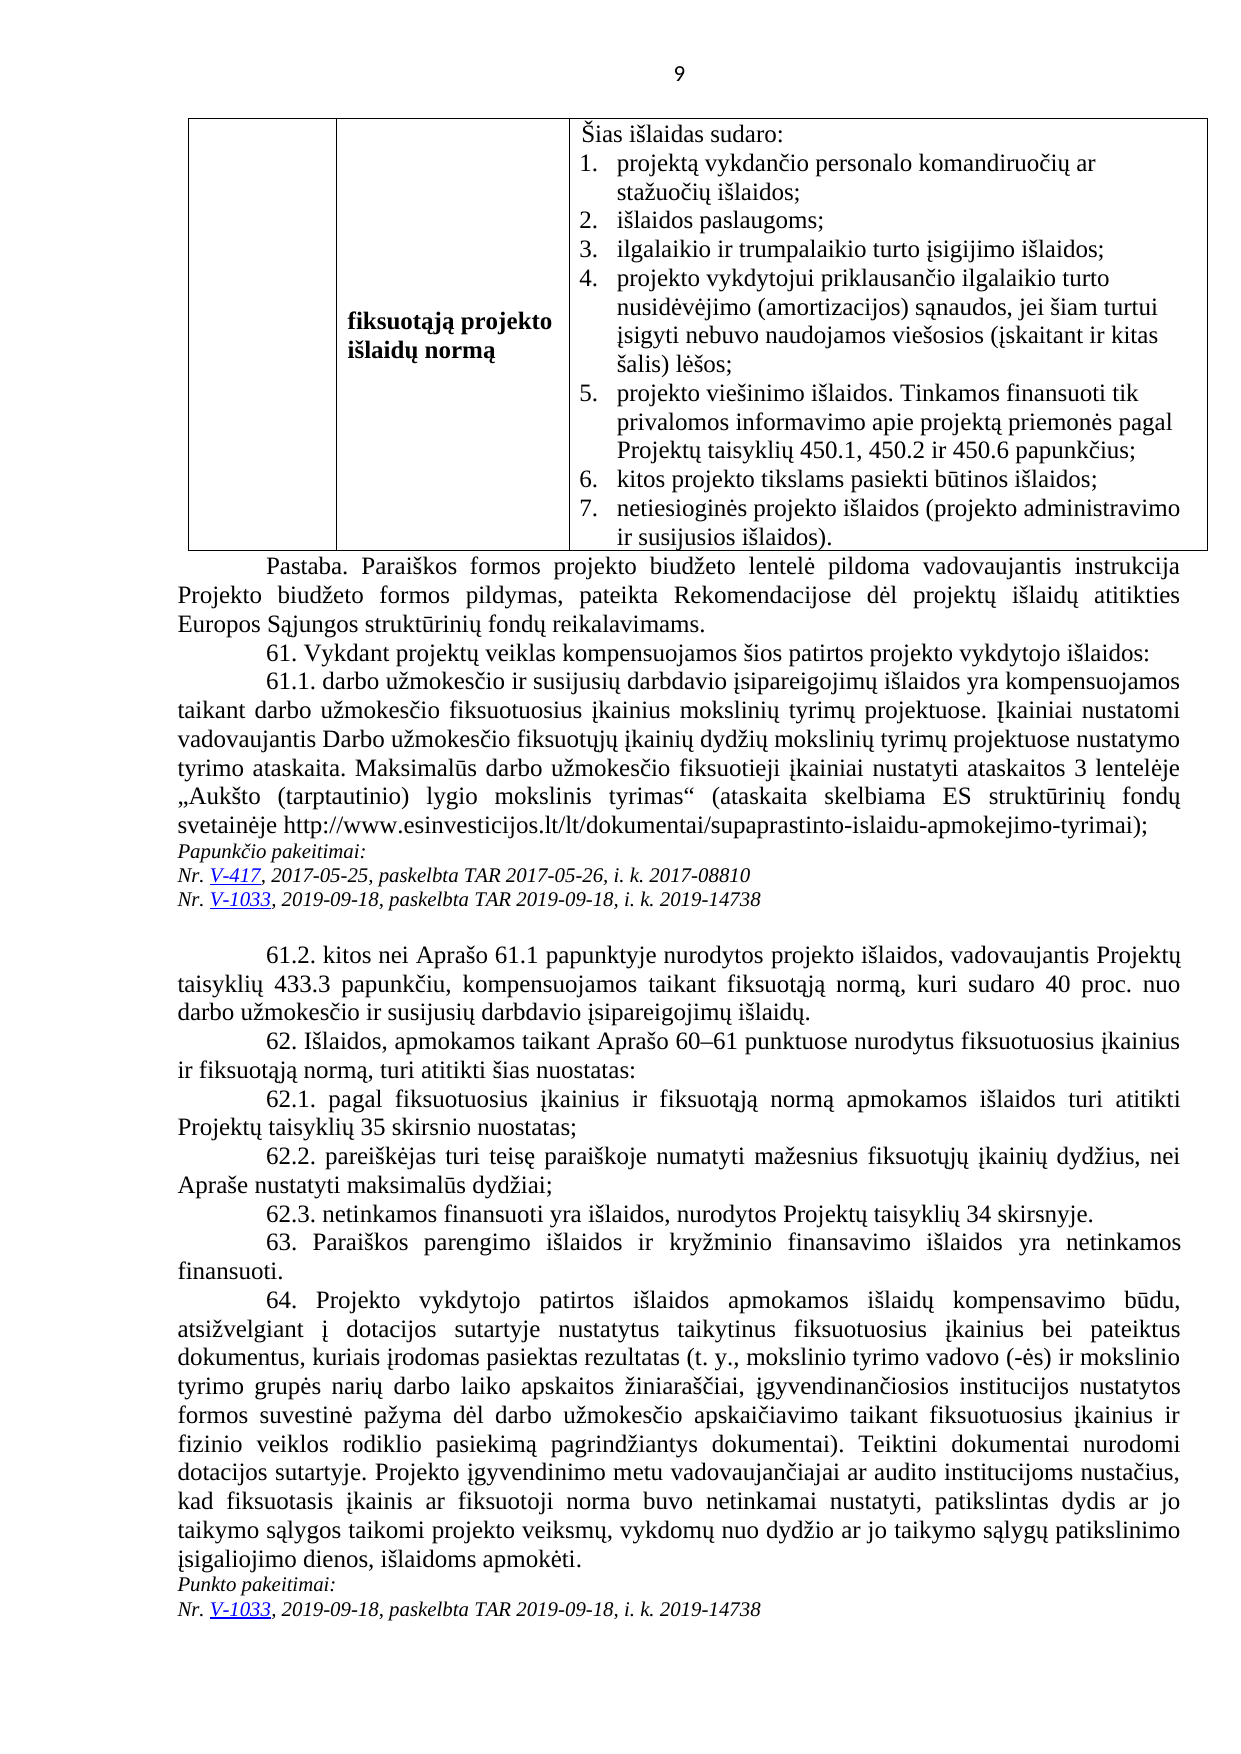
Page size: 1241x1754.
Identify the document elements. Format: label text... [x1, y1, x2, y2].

text Nr. V-417, 2017-05-25, paskelbta TAR 2017-05-26, i. k. 2017-08810 [177, 863, 1181, 887]
table_cell Šias išlaidas sudaro: 1. projektą vykdančio personalo komandiruočių ar stažuočių išlaidos; 2. išlaidos paslaugoms; 3. ilgalaikio ir trumpalaikio turto įsigijimo išlaidos; 4. projekto vykdytojui priklausančio ilgalaikio turto nusidėvėjimo (amortizacijos) sąnaudos, jei šiam turtui įsigyti nebuvo naudojamos viešosios (įskaitant ir kitas šalis) lėšos; 5. projekto viešinimo išlaidos. Tinkamos finansuoti tik privalomos informavimo apie projektą priemonės pagal Projektų taisyklių 450.1, 450.2 ir 450.6 papunkčius; 6. kitos projekto tikslams pasiekti būtinos išlaidos; 7. netiesioginės projekto išlaidos (projekto administravimo ir susijusios išlaidos). [570, 119, 1207, 550]
text 63. Paraiškos parengimo išlaidos ir kryžminio finansavimo išlaidos yra netinkamos finansuoti. [177, 1227, 1181, 1285]
text 62.3. netinkamos finansuoti yra išlaidos, nurodytos Projektų taisyklių 34 skirsnyje. [177, 1199, 1181, 1227]
text Punkto pakeitimai: [177, 1572, 1181, 1596]
text Pastaba. Paraiškos formos projekto biudžeto lentelė pildoma vadovaujantis instrukcija Projekto biudžeto formos pildymas, pateikta Rekomendacijose dėl projektų išlaidų atitikties Europos Sąjungos struktūrinių fondų reikalavimams. [177, 551, 1181, 638]
text 64. Projekto vykdytojo patirtos išlaidos apmokamos išlaidų kompensavimo būdu, atsižvelgiant į dotacijos sutartyje nustatytus taikytinus fiksuotuosius įkainius bei pateiktus dokumentus, kuriais įrodomas pasiektas rezultatas (t. y., mokslinio tyrimo vadovo (-ės) ir mokslinio tyrimo grupės narių darbo laiko apskaitos žiniaraščiai, įgyvendinančiosios institucijos nustatytos formos suvestinė pažyma dėl darbo užmokesčio apskaičiavimo taikant fiksuotuosius įkainius ir fizinio veiklos rodiklio pasiekimą pagrindžiantys dokumentai). Teiktini dokumentai nurodomi dotacijos sutartyje. Projekto įgyvendinimo metu vadovaujančiajai ar audito institucijoms nustačius, kad fiksuotasis įkainis ar fiksuotoji norma buvo netinkamai nustatyti, patikslintas dydis ar jo taikymo sąlygos taikomi projekto veiksmų, vykdomų nuo dydžio ar jo taikymo sąlygų patikslinimo įsigaliojimo dienos, išlaidoms apmokėti. [177, 1285, 1181, 1572]
text 62.2. pareiškėjas turi teisę paraiškoje numatyti mažesnius fiksuotųjų įkainių dydžius, nei Apraše nustatyti maksimalūs dydžiai; [177, 1141, 1181, 1199]
table_cell [189, 119, 336, 550]
table_cell fiksuotąją projekto išlaidų normą [337, 119, 569, 550]
text 61.2. kitos nei Aprašo 61.1 papunktyje nurodytos projekto išlaidos, vadovaujantis Projektų taisyklių 433.3 papunkčiu, kompensuojamos taikant fiksuotąją normą, kuri sudaro 40 proc. nuo darbo užmokesčio ir susijusių darbdavio įsipareigojimų išlaidų. [177, 940, 1181, 1026]
text 61. Vykdant projektų veiklas kompensuojamos šios patirtos projekto vykdytojo išlaidos: [177, 638, 1181, 666]
text 61.1. darbo užmokesčio ir susijusių darbdavio įsipareigojimų išlaidos yra kompensuojamos taikant darbo užmokesčio fiksuotuosius įkainius mokslinių tyrimų projektuose. Įkainiai nustatomi vadovaujantis Darbo užmokesčio fiksuotųjų įkainių dydžių mokslinių tyrimų projektuose nustatymo tyrimo ataskaita. Maksimalūs darbo užmokesčio fiksuotieji įkainiai nustatyti ataskaitos 3 lentelėje „Aukšto (tarptautinio) lygio mokslinis tyrimas“ (ataskaita skelbiama ES struktūrinių fondų svetainėje http://www.esinvesticijos.lt/lt/dokumentai/supaprastinto-islaidu-apmokejimo-tyrimai); [177, 666, 1181, 839]
text 62.1. pagal fiksuotuosius įkainius ir fiksuotąją normą apmokamos išlaidos turi atitikti Projektų taisyklių 35 skirsnio nuostatas; [177, 1084, 1181, 1141]
text 62. Išlaidos, apmokamos taikant Aprašo 60–61 punktuose nurodytus fiksuotuosius įkainius ir fiksuotąją normą, turi atitikti šias nuostatas: [177, 1026, 1181, 1084]
text Nr. V-1033, 2019-09-18, paskelbta TAR 2019-09-18, i. k. 2019-14738 [177, 887, 1181, 911]
text Nr. V-1033, 2019-09-18, paskelbta TAR 2019-09-18, i. k. 2019-14738 [177, 1596, 1181, 1621]
text Papunkčio pakeitimai: [177, 839, 1181, 863]
